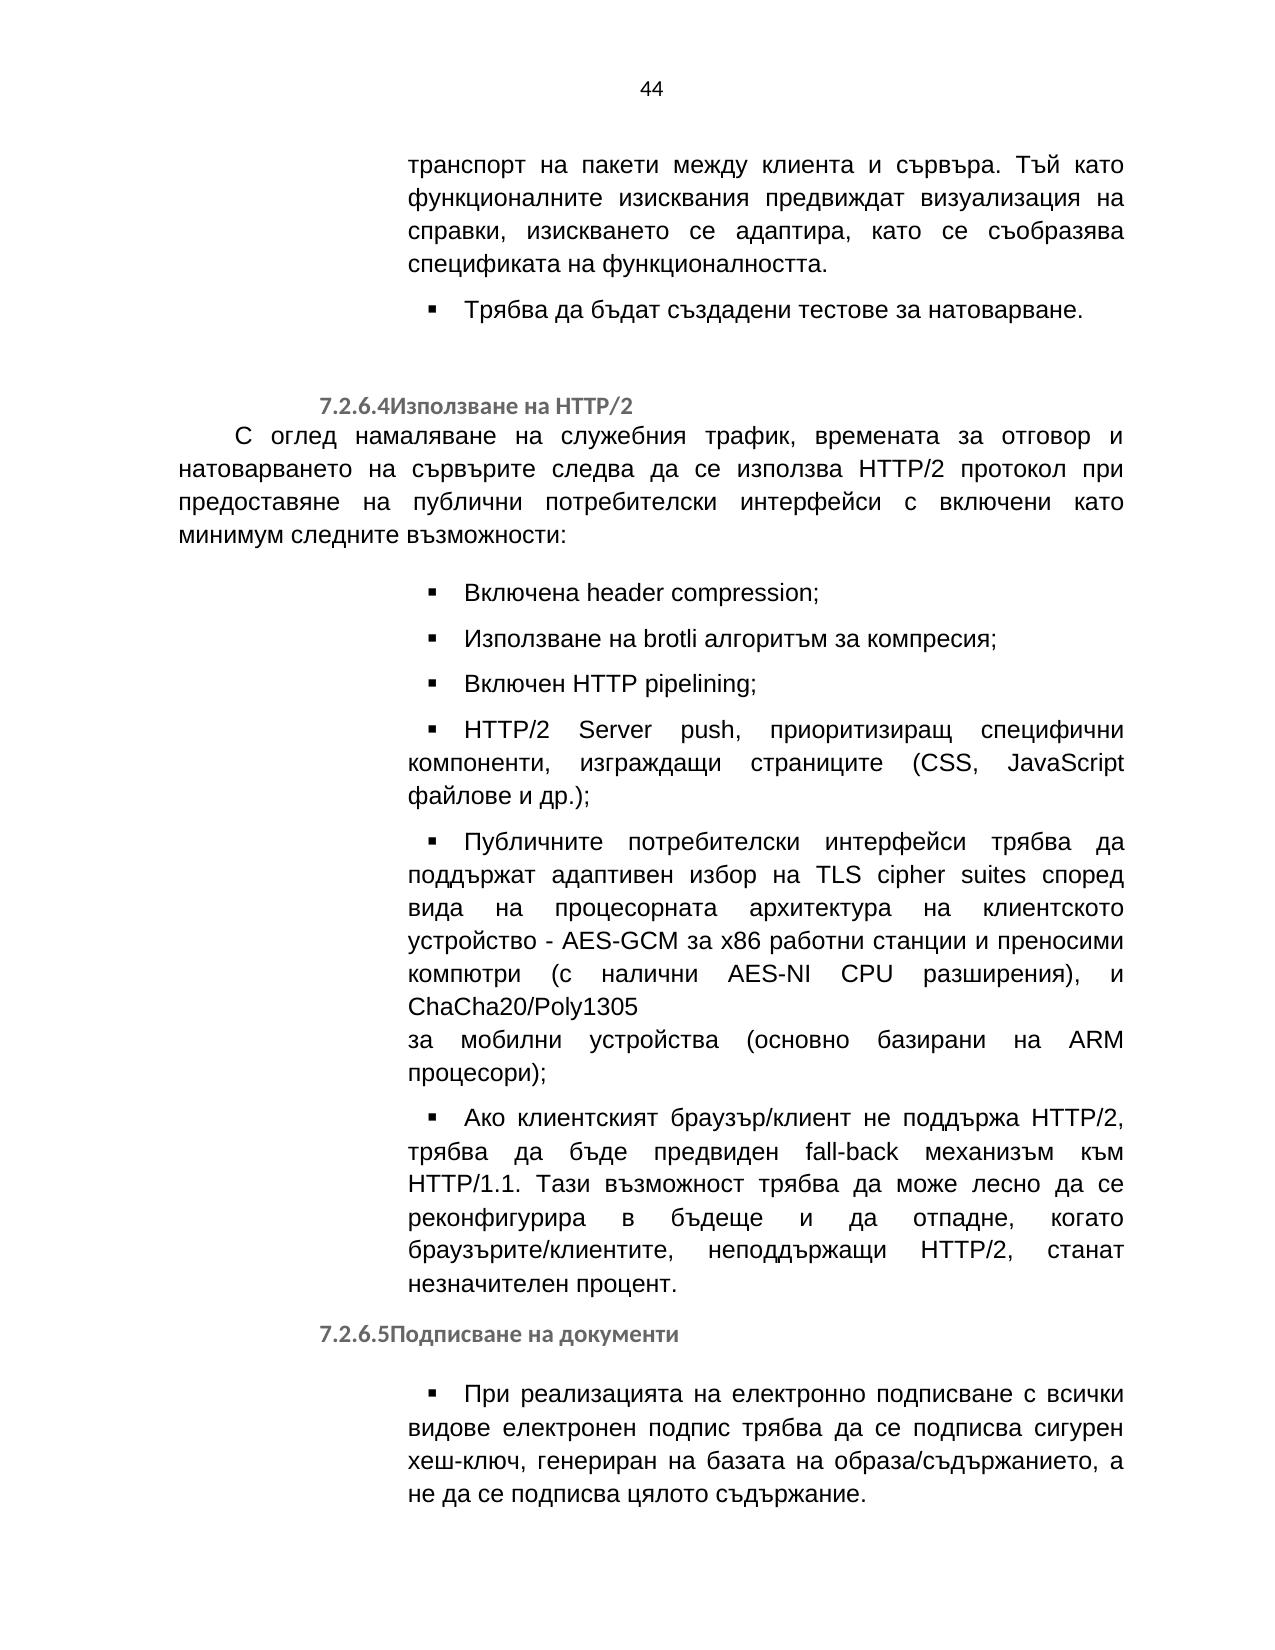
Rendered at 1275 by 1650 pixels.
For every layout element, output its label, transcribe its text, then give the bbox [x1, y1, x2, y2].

list транспорт на пакети между клиента и сървъра. Тъй като функционалните изисквания предвиждат визуализация на справки, изискването се адаптира, като се съобразява спецификата на функционалността. [370, 150, 1125, 278]
list HTTP/2 Server push, приоритизиращ специфични компоненти, изграждащи страниците (CSS, JavaScript файлове и др.); [370, 715, 1125, 810]
list Използване на brotli алгоритъм за компресия; [370, 624, 1125, 652]
subtitle Използване на HTTP/2 [319, 390, 1125, 420]
list Трябва да бъдат създадени тестове за натоварване. [370, 294, 1125, 323]
list Включена header compression; [370, 578, 1125, 607]
list Публичните потребителски интерфейси трябва да поддържат адаптивен избор на TLS cipher suites според вида на процесорната архитектура на клиентското устройство - AES-GCM за x86 работни станции и преносими компютри (с налични AES-NI CPU разширения), и ChaCha20/Poly1305 за мобилни устройства (основно базирани на ARM процесори); [370, 827, 1125, 1087]
list При реализацията на електронно подписване с всички видове електронен подпис трябва да се подписва сигурен хеш-ключ, генериран на базата на образа/съдържанието, а не да се подписва цялото съдържание. [370, 1379, 1125, 1507]
list Включен HTTP pipelining; [370, 669, 1125, 698]
text С оглед намаляване на служебния трафик, времената за отговор и натоварването на сървърите следва да се използва HTTP/2 протокол при предоставяне на публични потребителски интерфейси с включени като минимум следните възможности: [178, 421, 1125, 549]
subtitle Подписване на документи [319, 1318, 1125, 1349]
list Ако клиентският браузър/клиент не поддържа HTTP/2, трябва да бъде предвиден fall-back механизъм към HTTP/1.1. Тази възможност трябва да може лесно да се реконфигурира в бъдеще и да отпадне, когато браузърите/клиентите, неподдържащи HTTP/2, станат незначителен процент. [370, 1103, 1125, 1297]
